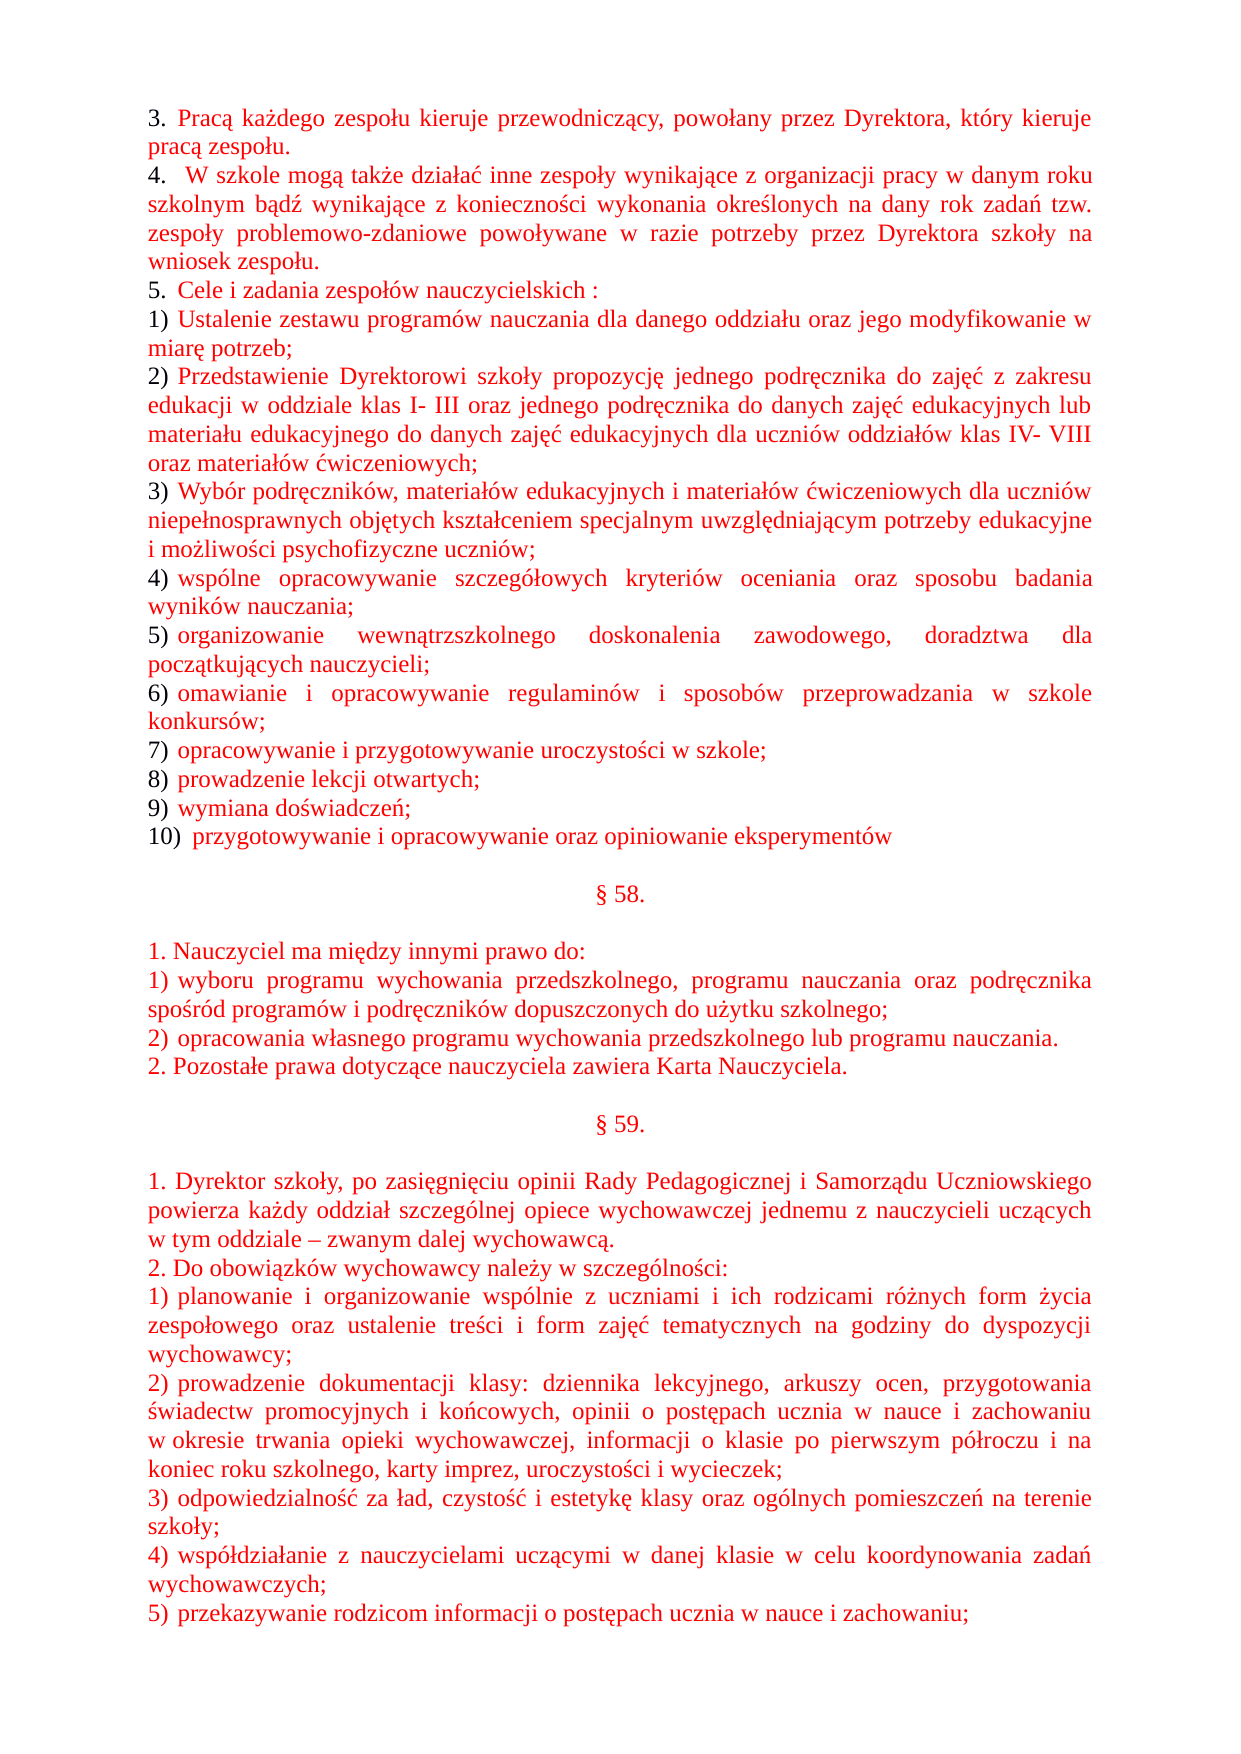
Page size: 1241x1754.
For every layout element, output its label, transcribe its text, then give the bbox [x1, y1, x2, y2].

text 2. Do obowiązków wychowawcy należy w szczególności: [148, 1253, 1092, 1281]
list przekazywanie rodzicom informacji o postępach ucznia w nauce i zachowaniu; [148, 1598, 1092, 1626]
text 1. Dyrektor szkoły, po zasięgnięciu opinii Rady Pedagogicznej i Samorządu Uczniowskiego powierza każdy oddział szczególnej opiece wychowawczej jednemu z nauczycieli uczących w tym oddziale – zwanym dalej wychowawcą. [148, 1166, 1092, 1253]
list opracowania własnego programu wychowania przedszkolnego lub programu nauczania. [148, 1023, 1092, 1051]
text 2. Pozostałe prawa dotyczące nauczyciela zawiera Karta Nauczyciela. [148, 1051, 1092, 1080]
list opracowywanie i przygotowywanie uroczystości w szkole; [148, 735, 1092, 764]
list Wybór podręczników, materiałów edukacyjnych i materiałów ćwiczeniowych dla uczniów niepełnosprawnych objętych kształceniem specjalnym uwzględniającym potrzeby edukacyjne i możliwości psychofizyczne uczniów; [148, 476, 1092, 563]
text § 58. [148, 879, 1092, 908]
text § 59. [148, 1109, 1092, 1138]
list Pracą każdego zespołu kieruje przewodniczący, powołany przez Dyrektora, który kieruje pracą zespołu. [148, 103, 1092, 160]
list W szkole mogą także działać inne zespoły wynikające z organizacji pracy w danym roku szkolnym bądź wynikające z konieczności wykonania określonych na dany rok zadań tzw. zespoły problemowo-zdaniowe powoływane w razie potrzeby przez Dyrektora szkoły na wniosek zespołu. [148, 160, 1092, 275]
list Ustalenie zestawu programów nauczania dla danego oddziału oraz jego modyfikowanie w miarę potrzeb; [148, 304, 1092, 361]
list wspólne opracowywanie szczegółowych kryteriów oceniania oraz sposobu badania wyników nauczania; [148, 563, 1092, 620]
list omawianie i opracowywanie regulaminów i sposobów przeprowadzania w szkole konkursów; [148, 678, 1092, 735]
list Cele i zadania zespołów nauczycielskich : [148, 275, 1092, 304]
list odpowiedzialność za ład, czystość i estetykę klasy oraz ogólnych pomieszczeń na terenie szkoły; [148, 1483, 1092, 1540]
list prowadzenie lekcji otwartych; [148, 764, 1092, 793]
list przygotowywanie i opracowywanie oraz opiniowanie eksperymentów [148, 821, 1092, 850]
list wymiana doświadczeń; [148, 793, 1092, 821]
list wyboru programu wychowania przedszkolnego, programu nauczania oraz podręcznika spośród programów i podręczników dopuszczonych do użytku szkolnego; [148, 965, 1092, 1023]
list planowanie i organizowanie wspólnie z uczniami i ich rodzicami różnych form życia zespołowego oraz ustalenie treści i form zajęć tematycznych na godziny do dyspozycji wychowawcy; [148, 1281, 1092, 1368]
list organizowanie wewnątrzszkolnego doskonalenia zawodowego, doradztwa dla początkujących nauczycieli; [148, 620, 1092, 678]
text 1. Nauczyciel ma między innymi prawo do: [148, 936, 1092, 965]
list Przedstawienie Dyrektorowi szkoły propozycję jednego podręcznika do zajęć z zakresu edukacji w oddziale klas I- III oraz jednego podręcznika do danych zajęć edukacyjnych lub materiału edukacyjnego do danych zajęć edukacyjnych dla uczniów oddziałów klas IV- VIII oraz materiałów ćwiczeniowych; [148, 361, 1092, 476]
list współdziałanie z nauczycielami uczącymi w danej klasie w celu koordynowania zadań wychowawczych; [148, 1540, 1092, 1598]
list prowadzenie dokumentacji klasy: dziennika lekcyjnego, arkuszy ocen, przygotowania świadectw promocyjnych i końcowych, opinii o postępach ucznia w nauce i zachowaniu w okresie trwania opieki wychowawczej, informacji o klasie po pierwszym półroczu i na koniec roku szkolnego, karty imprez, uroczystości i wycieczek; [148, 1368, 1092, 1483]
